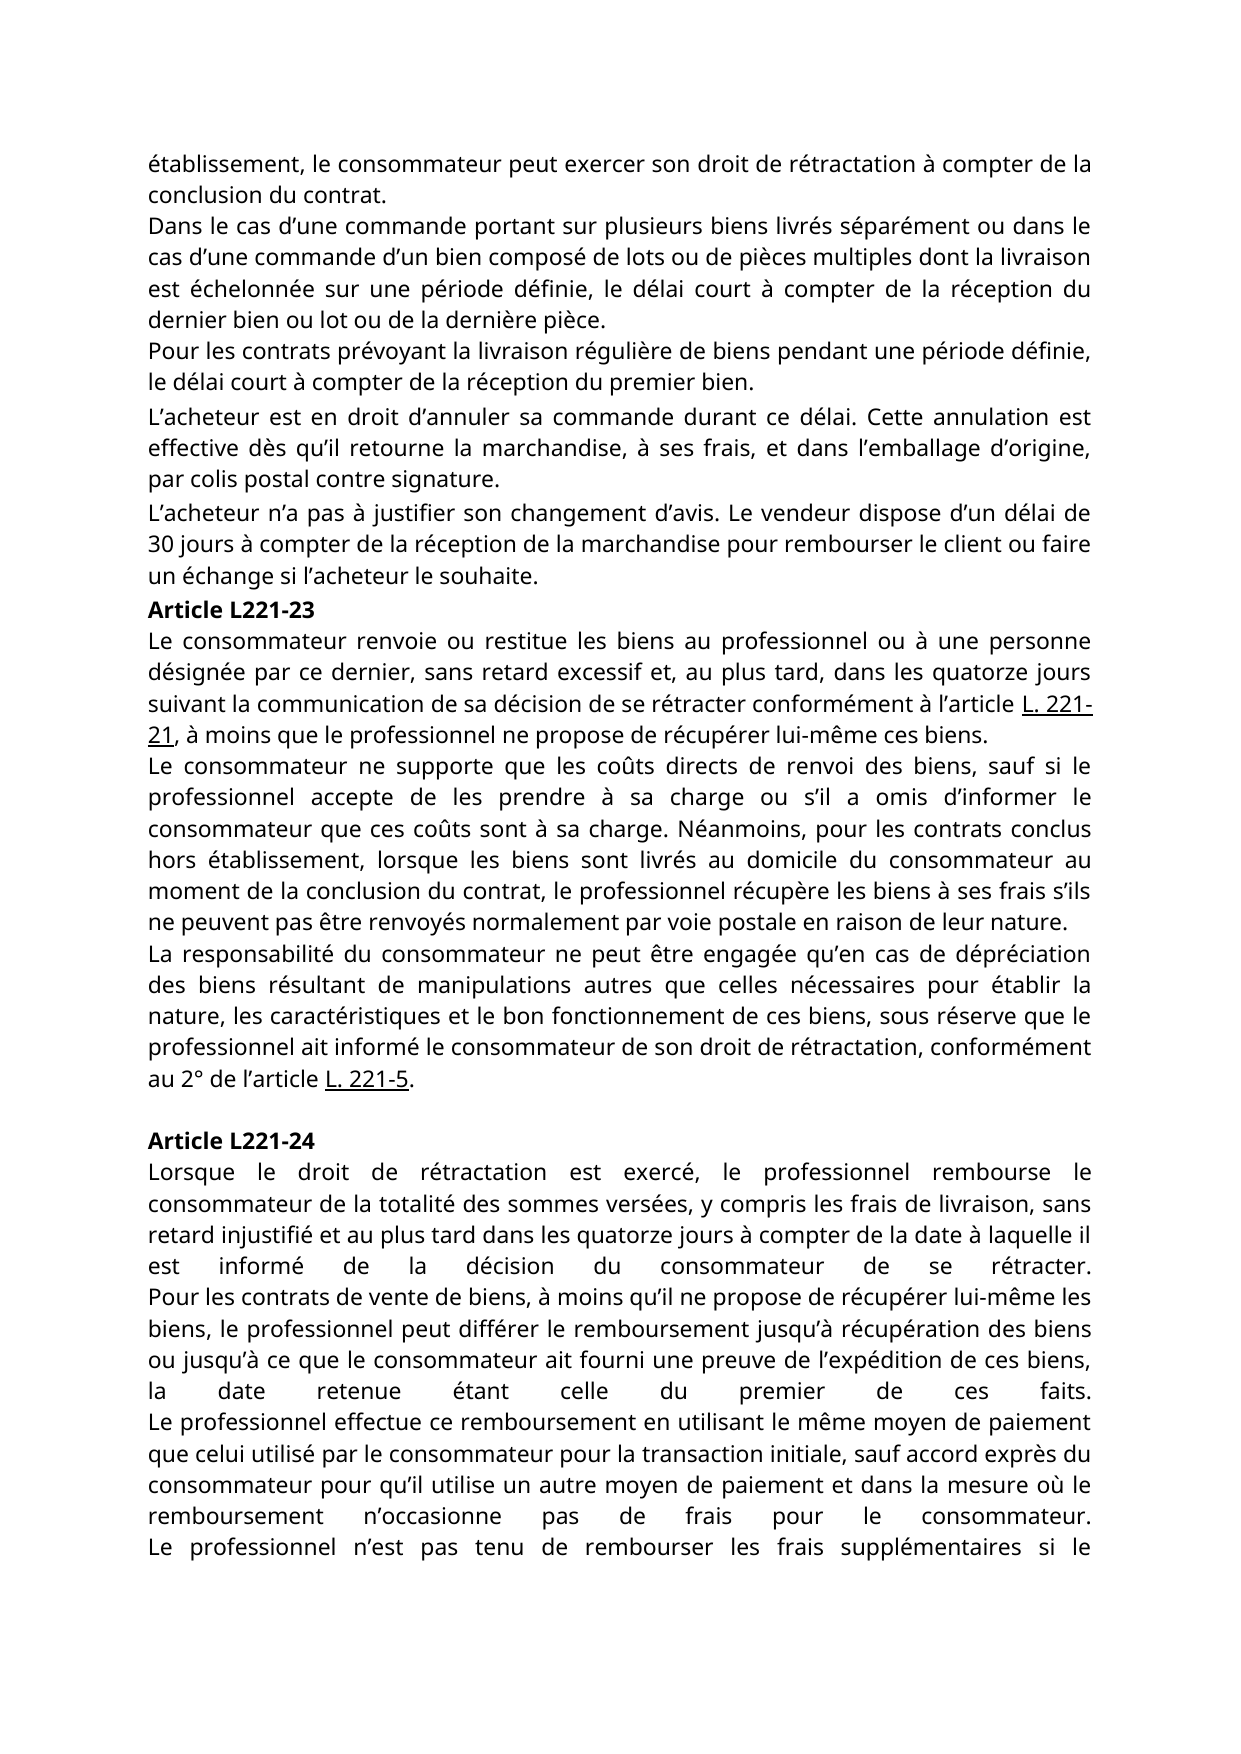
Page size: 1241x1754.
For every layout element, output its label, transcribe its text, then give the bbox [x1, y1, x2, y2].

text Le consommateur renvoie ou restitue les biens au professionnel ou à une personne désignée par ce dernier, sans retard excessif et, au plus tard, dans les quatorze jours suivant la communication de sa décision de se rétracter conformément à l’article L. 221-21, à moins que le professionnel ne propose de récupérer lui-même ces biens. [148, 625, 1093, 750]
text La responsabilité du consommateur ne peut être engagée qu’en cas de dépréciation des biens résultant de manipulations autres que celles nécessaires pour établir la nature, les caractéristiques et le bon fonctionnement de ces biens, sous réserve que le professionnel ait informé le consommateur de son droit de rétractation, conformément au 2° de l’article L. 221-5. [148, 938, 1093, 1094]
text Lorsque le droit de rétractation est exercé, le professionnel rembourse le consommateur de la totalité des sommes versées, y compris les frais de livraison, sans retard injustifié et au plus tard dans les quatorze jours à compter de la date à laquelle il est informé de la décision du consommateur de se rétracter. Pour les contrats de vente de biens, à moins qu’il ne propose de récupérer lui-même les biens, le professionnel peut différer le remboursement jusqu’à récupération des biens ou jusqu’à ce que le consommateur ait fourni une preuve de l’expédition de ces biens, la date retenue étant celle du premier de ces faits. Le professionnel effectue ce remboursement en utilisant le même moyen de paiement que celui utilisé par le consommateur pour la transaction initiale, sauf accord exprès du consommateur pour qu’il utilise un autre moyen de paiement et dans la mesure où le remboursement n’occasionne pas de frais pour le consommateur. Le professionnel n’est pas tenu de rembourser les frais supplémentaires si le [148, 1156, 1093, 1563]
text L’acheteur est en droit d’annuler sa commande durant ce délai. Cette annulation est effective dès qu’il retourne la marchandise, à ses frais, et dans l’emballage d’origine, par colis postal contre signature. [148, 401, 1093, 494]
text Article L221-24 [148, 1125, 1093, 1156]
text établissement, le consommateur peut exercer son droit de rétractation à compter de la conclusion du contrat. [148, 148, 1093, 210]
text L’acheteur n’a pas à justifier son changement d’avis. Le vendeur dispose d’un délai de 30 jours à compter de la réception de la marchandise pour rembourser le client ou faire un échange si l’acheteur le souhaite. [148, 497, 1093, 591]
text Pour les contrats prévoyant la livraison régulière de biens pendant une période définie, le délai court à compter de la réception du premier bien. [148, 335, 1093, 398]
text Dans le cas d’une commande portant sur plusieurs biens livrés séparément ou dans le cas d’une commande d’un bien composé de lots ou de pièces multiples dont la livraison est échelonnée sur une période définie, le délai court à compter de la réception du dernier bien ou lot ou de la dernière pièce. [148, 210, 1093, 335]
text Le consommateur ne supporte que les coûts directs de renvoi des biens, sauf si le professionnel accepte de les prendre à sa charge ou s’il a omis d’informer le consommateur que ces coûts sont à sa charge. Néanmoins, pour les contrats conclus hors établissement, lorsque les biens sont livrés au domicile du consommateur au moment de la conclusion du contrat, le professionnel récupère les biens à ses frais s’ils ne peuvent pas être renvoyés normalement par voie postale en raison de leur nature. [148, 750, 1093, 938]
text Article L221-23 [148, 594, 1093, 625]
